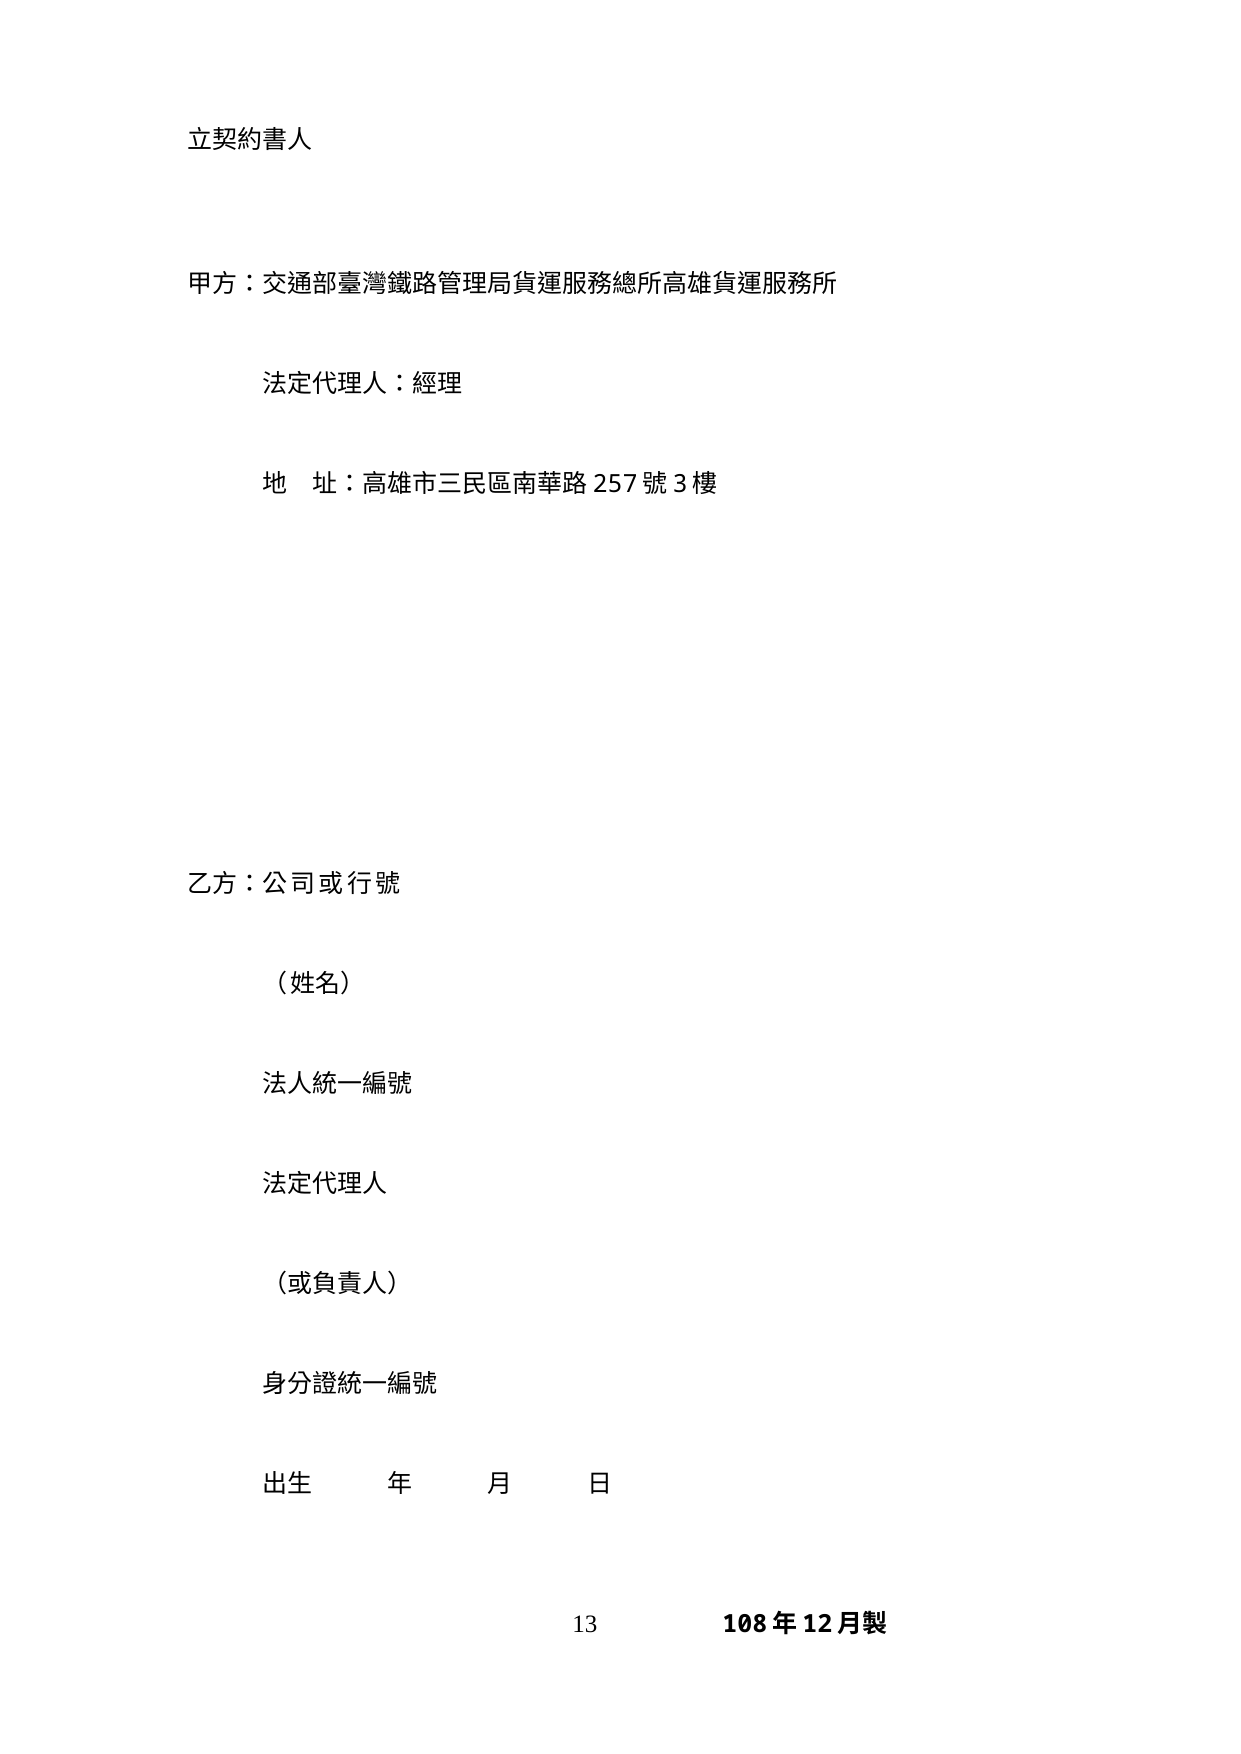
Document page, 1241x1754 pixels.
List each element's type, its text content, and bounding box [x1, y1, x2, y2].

text 甲方：交通部臺灣鐵路管理局貨運服務總所高雄貨運服務所 [187, 240, 1053, 302]
text 立契約書人 [187, 96, 1053, 159]
text （姓名） [262, 940, 1053, 1002]
text （或負責人） [262, 1240, 1053, 1302]
text 出生 年 月 日 [262, 1440, 1053, 1502]
text 法人統一編號 [262, 1040, 1053, 1102]
text 身分證統一編號 [262, 1340, 1053, 1402]
text 法定代理人：經理 [262, 340, 1053, 402]
text 地 址：高雄市三民區南華路257號3樓 [262, 440, 1053, 502]
text 乙方：公司或行號 [187, 840, 1053, 902]
text 法定代理人 [262, 1140, 1053, 1202]
